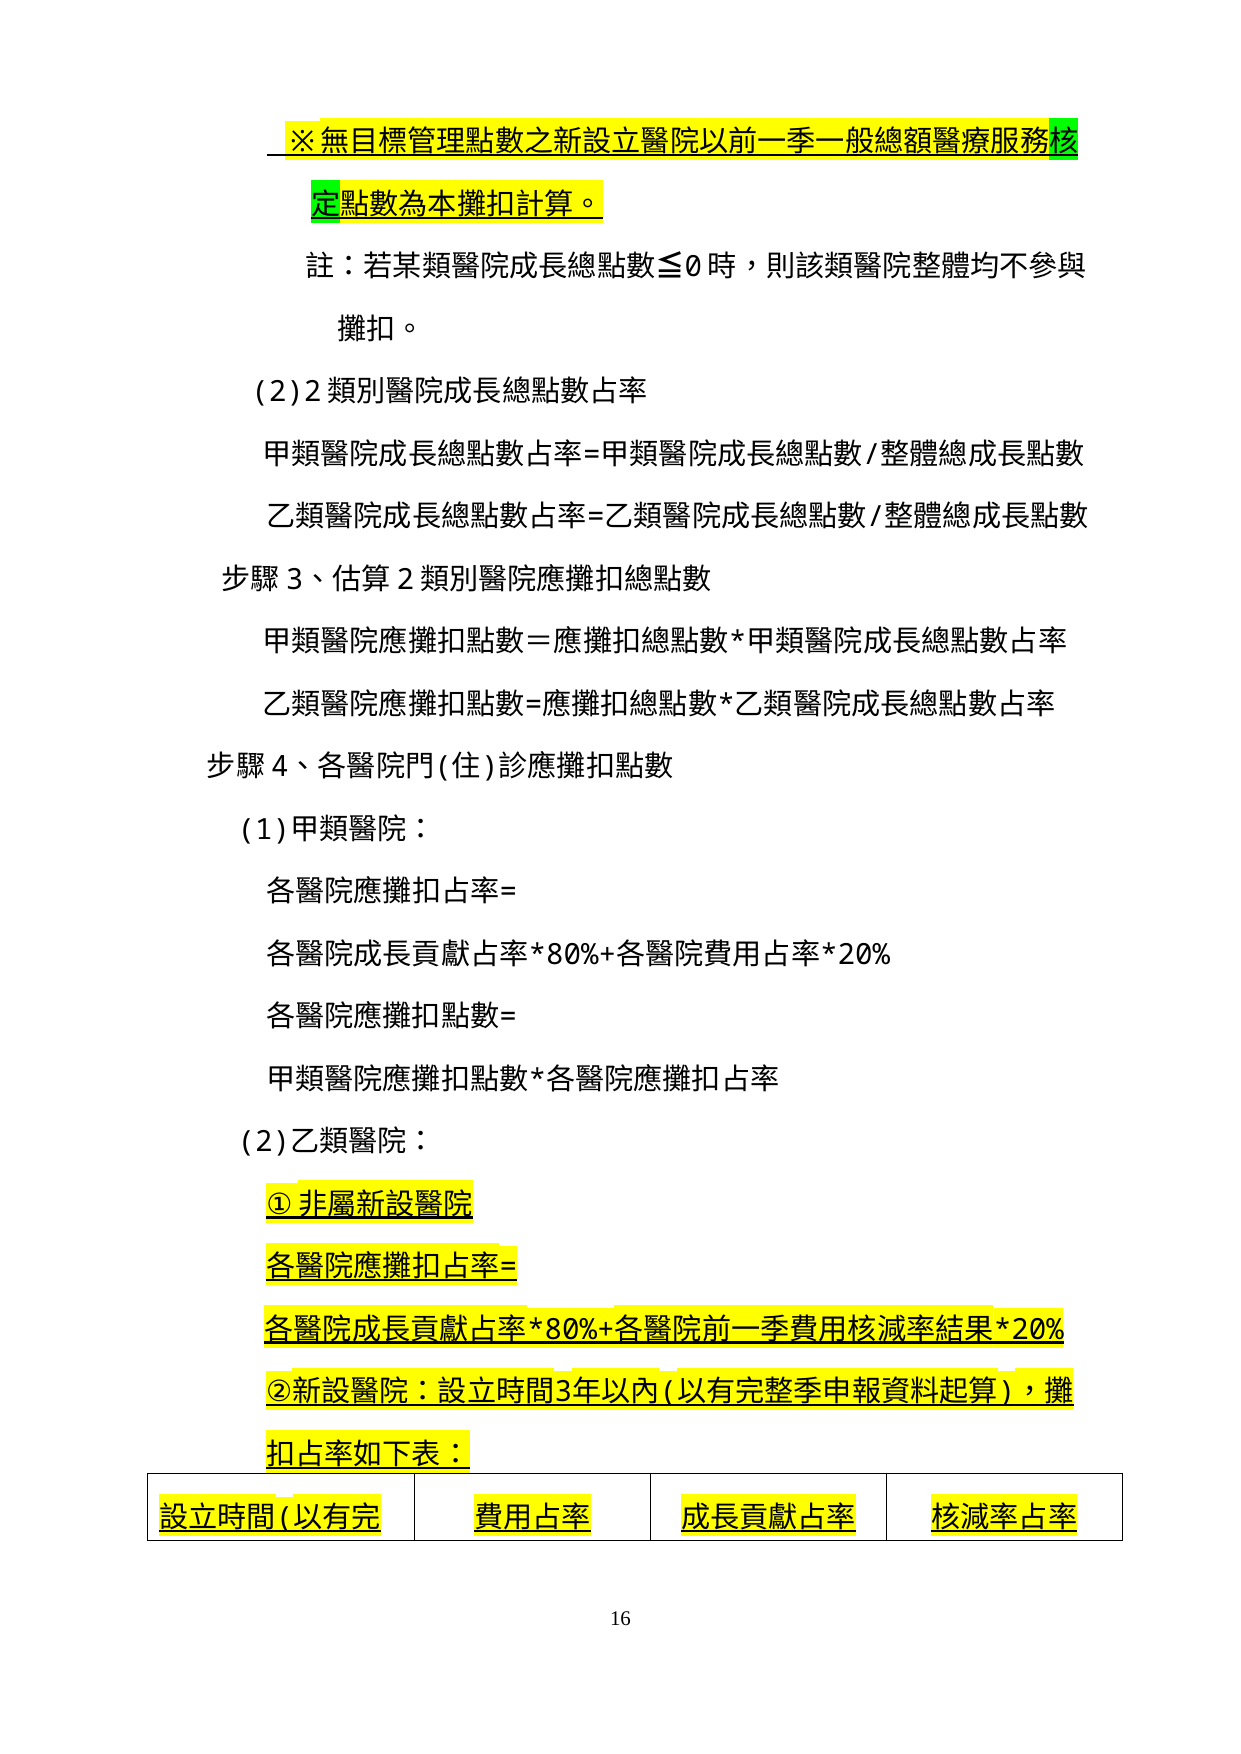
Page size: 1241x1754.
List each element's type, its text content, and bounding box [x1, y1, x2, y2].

text ①非屬新設醫院 [266, 1160, 1092, 1222]
text (2)乙類醫院： [237, 1097, 1092, 1160]
text (1)甲類醫院： [237, 785, 1092, 847]
table_header 費用占率 [415, 1474, 650, 1540]
text 乙類醫院成長總點數占率=乙類醫院成長總點數/整體總成長點數 [266, 472, 1092, 535]
text 步驟3、估算2類別醫院應攤扣總點數 [221, 535, 1092, 597]
text ②新設醫院：設立時間3年以內(以有完整季申報資料起算)，攤扣占率如下表： [266, 1347, 1092, 1472]
text 各醫院成長貢獻占率*80%+各醫院前一季費用核減率結果*20% [148, 1285, 1092, 1347]
text 各醫院成長貢獻占率*80%+各醫院費用占率*20% [266, 910, 1092, 972]
text (2)2類別醫院成長總點數占率 [251, 347, 1092, 410]
text 各醫院應攤扣占率= [266, 1222, 1092, 1285]
text 註：若某類醫院成長總點數≦0時，則該類醫院整體均不參與攤扣。 [148, 222, 1092, 347]
text ※無目標管理點數之新設立醫院以前一季一般總額醫療服務核定點數為本攤扣計算。 [267, 97, 1092, 222]
text 各醫院應攤扣點數= [266, 972, 1092, 1035]
text 甲類醫院應攤扣點數*各醫院應攤扣占率 [266, 1035, 1092, 1097]
text 乙類醫院應攤扣點數=應攤扣總點數*乙類醫院成長總點數占率 [262, 660, 1092, 722]
table_header 核減率占率 [887, 1474, 1122, 1540]
text 甲類醫院應攤扣點數＝應攤扣總點數*甲類醫院成長總點數占率 [262, 597, 1092, 660]
text 各醫院應攤扣占率= [266, 847, 1092, 910]
text 步驟4、各醫院門(住)診應攤扣點數 [207, 722, 1092, 785]
table_header 成長貢獻占率 [651, 1474, 886, 1540]
table_header 設立時間(以有完 [148, 1474, 414, 1540]
text 甲類醫院成長總點數占率=甲類醫院成長總點數/整體總成長點數 [262, 410, 1092, 472]
